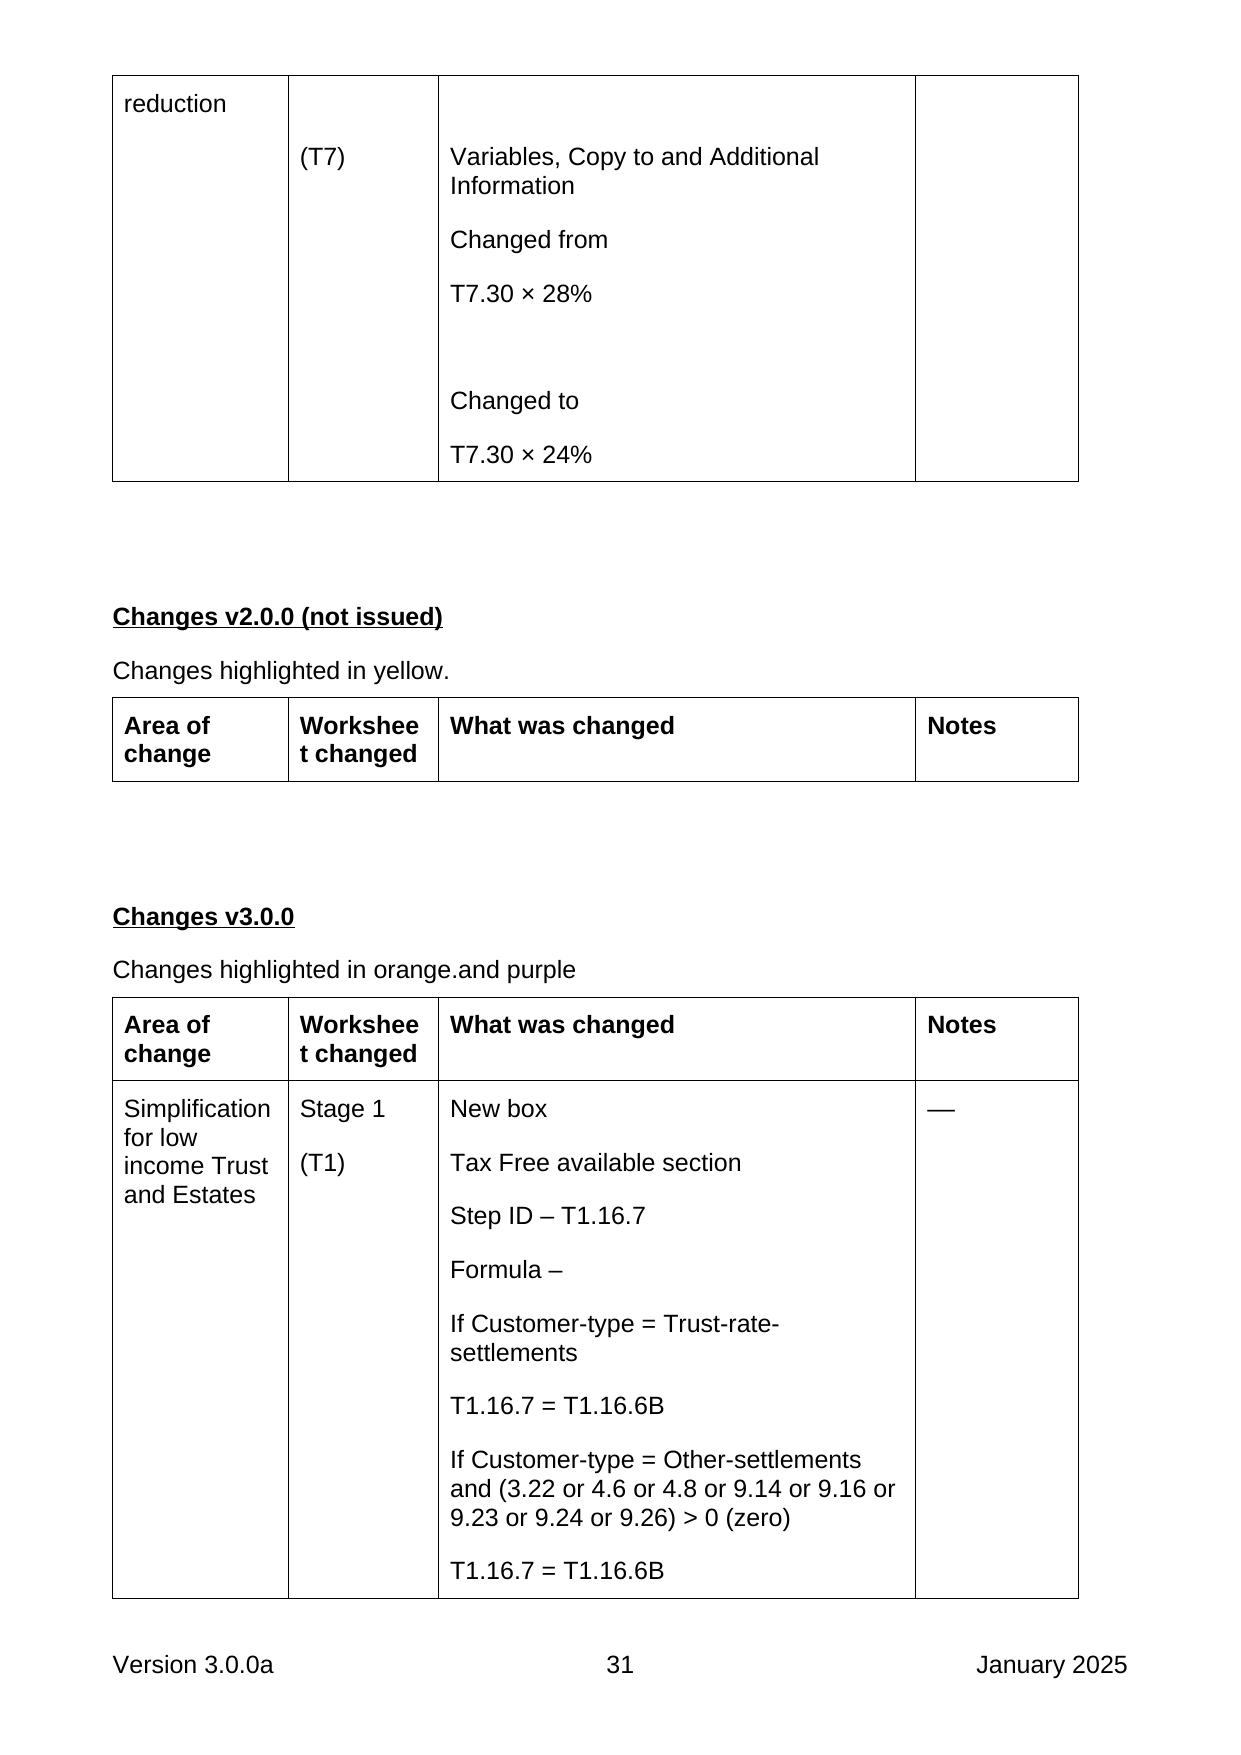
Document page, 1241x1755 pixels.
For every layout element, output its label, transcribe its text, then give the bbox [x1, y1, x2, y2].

table_header Notes [916, 998, 1078, 1080]
text Changes highlighted in yellow. [112, 656, 1128, 684]
subtitle Changes v3.0.0 [112, 902, 1128, 930]
table_cell [916, 76, 1078, 481]
table_header Worksheet changed [289, 998, 438, 1080]
table_cell Simplification for low income Trust and Estates [113, 1081, 288, 1597]
subtitle Changes v2.0.0 (not issued) [112, 602, 1128, 631]
table_cell (T7) [289, 76, 438, 481]
table_header Area of change [113, 698, 288, 781]
table_header Worksheet changed [289, 698, 438, 781]
table_header Area of change [113, 998, 288, 1080]
table_cell reduction [113, 76, 288, 481]
table_header Notes [916, 698, 1078, 781]
table_cell Variables, Copy to and Additional Information Changed from T7.30 × 28% Changed to T7.30 × 24% [439, 76, 915, 481]
table_cell Stage 1 (T1) [289, 1081, 438, 1597]
table_cell –– [916, 1081, 1078, 1597]
text Changes highlighted in orange.and purple [112, 955, 1128, 984]
table_cell New box Tax Free available section Step ID – T1.16.7 Formula – If Customer-type = Trust-rate-settlements T1.16.7 = T1.16.6B If Customer-type = Other-settlements and (3.22 or 4.6 or 4.8 or 9.14 or 9.16 or 9.23 or 9.24 or 9.26) > 0 (zero) T1.16.7 = T1.16.6B [439, 1081, 915, 1597]
table_header What was changed [439, 698, 915, 781]
table_header What was changed [439, 998, 915, 1080]
